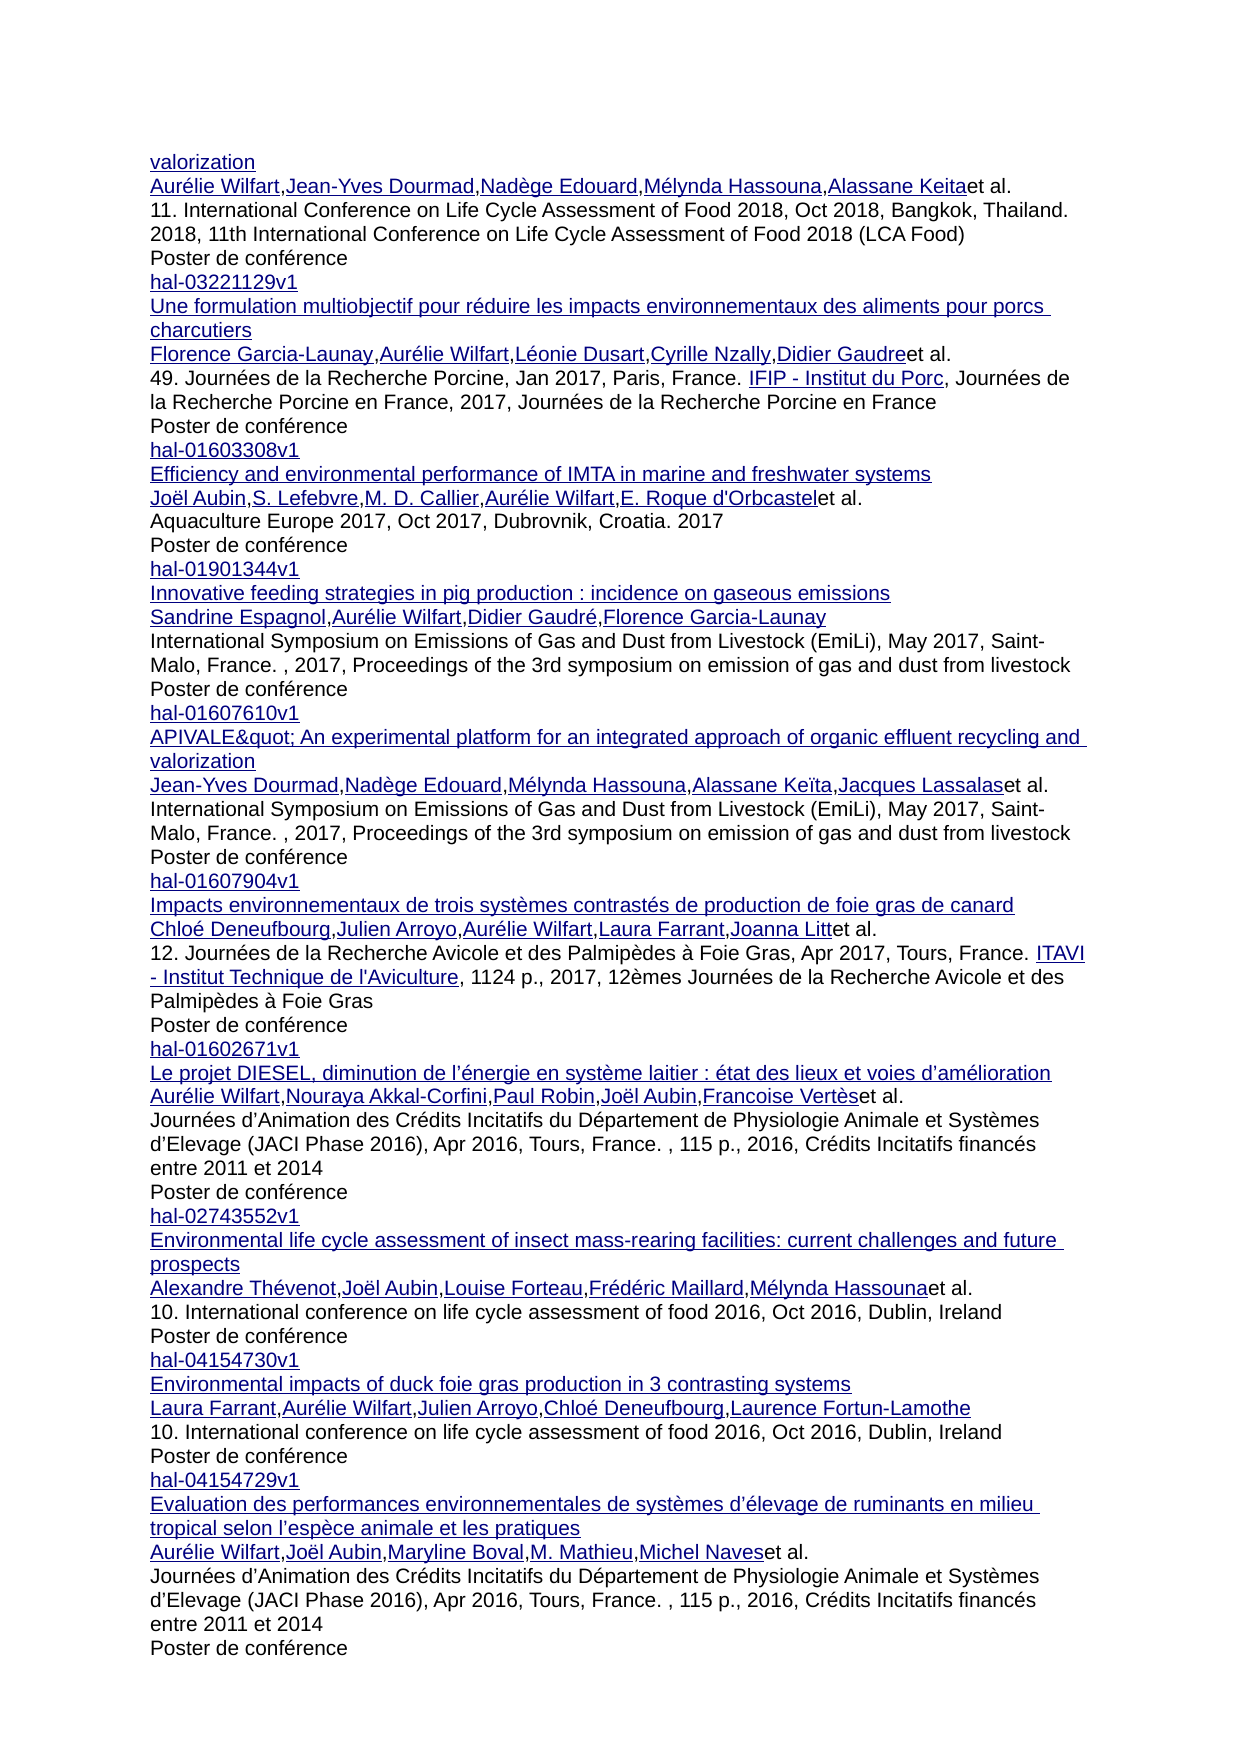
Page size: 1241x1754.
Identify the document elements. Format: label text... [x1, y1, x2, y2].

table_cell Evaluation des performances environnementales de systèmes d’élevage de ruminants en milieu tropical selon l’espèce animale et les pratiques Aurélie Wilfart,Joël Aubin,Maryline Boval,M. Mathieu,Michel Naveset al. Journées d’Animation des Crédits Incitatifs du Département de Physiologie Animale et Systèmes d’Elevage (JACI Phase 2016), Apr 2016, Tours, France. , 115 p., 2016, Crédits Incitatifs financés entre 2011 et 2014 Poster de conférence [150, 1492, 1090, 1659]
table_cell Environmental impacts of duck foie gras production in 3 contrasting systems Laura Farrant,Aurélie Wilfart,Julien Arroyo,Chloé Deneufbourg,Laurence Fortun-Lamothe 10. International conference on life cycle assessment of food 2016, Oct 2016, Dublin, Ireland Poster de conférence hal-04154729v1 [150, 1372, 1090, 1492]
table_cell Une formulation multiobjectif pour réduire les impacts environnementaux des aliments pour porcs charcutiers Florence Garcia-Launay,Aurélie Wilfart,Léonie Dusart,Cyrille Nzally,Didier Gaudreet al. 49. Journées de la Recherche Porcine, Jan 2017, Paris, France. IFIP - Institut du Porc, Journées de la Recherche Porcine en France, 2017, Journées de la Recherche Porcine en France Poster de conférence hal-01603308v1 [150, 294, 1090, 461]
table_cell Impacts environnementaux de trois systèmes contrastés de production de foie gras de canard Chloé Deneufbourg,Julien Arroyo,Aurélie Wilfart,Laura Farrant,Joanna Littet al. 12. Journées de la Recherche Avicole et des Palmipèdes à Foie Gras, Apr 2017, Tours, France. ITAVI - Institut Technique de l'Aviculture, 1124 p., 2017, 12èmes Journées de la Recherche Avicole et des Palmipèdes à Foie Gras Poster de conférence hal-01602671v1 [150, 893, 1090, 1060]
table_cell Efficiency and environmental performance of IMTA in marine and freshwater systems Joël Aubin,S. Lefebvre,M. D. Callier,Aurélie Wilfart,E. Roque d'Orbcastelet al. Aquaculture Europe 2017, Oct 2017, Dubrovnik, Croatia. 2017 Poster de conférence hal-01901344v1 [150, 461, 1090, 581]
table_cell APIVALE&quot; An experimental platform for an integrated approach of organic effluent recycling and valorization Jean-Yves Dourmad,Nadège Edouard,Mélynda Hassouna,Alassane Keïta,Jacques Lassalaset al. International Symposium on Emissions of Gas and Dust from Livestock (EmiLi), May 2017, Saint-Malo, France. , 2017, Proceedings of the 3rd symposium on emission of gas and dust from livestock Poster de conférence hal-01607904v1 [150, 725, 1090, 893]
table_cell Le projet DIESEL, diminution de l’énergie en système laitier : état des lieux et voies d’amélioration Aurélie Wilfart,Nouraya Akkal-Corfini,Paul Robin,Joël Aubin,Francoise Vertèset al. Journées d’Animation des Crédits Incitatifs du Département de Physiologie Animale et Systèmes d’Elevage (JACI Phase 2016), Apr 2016, Tours, France. , 115 p., 2016, Crédits Incitatifs financés entre 2011 et 2014 Poster de conférence hal-02743552v1 [150, 1060, 1090, 1228]
table_cell Environmental life cycle assessment of insect mass-rearing facilities: current challenges and future prospects Alexandre Thévenot,Joël Aubin,Louise Forteau,Frédéric Maillard,Mélynda Hassounaet al. 10. International conference on life cycle assessment of food 2016, Oct 2016, Dublin, Ireland Poster de conférence hal-04154730v1 [150, 1228, 1090, 1372]
table_cell Innovative feeding strategies in pig production : incidence on gaseous emissions Sandrine Espagnol,Aurélie Wilfart,Didier Gaudré,Florence Garcia-Launay International Symposium on Emissions of Gas and Dust from Livestock (EmiLi), May 2017, Saint-Malo, France. , 2017, Proceedings of the 3rd symposium on emission of gas and dust from livestock Poster de conférence hal-01607610v1 [150, 581, 1090, 725]
table_cell valorization Aurélie Wilfart,Jean-Yves Dourmad,Nadège Edouard,Mélynda Hassouna,Alassane Keitaet al. 11. International Conference on Life Cycle Assessment of Food 2018, Oct 2018, Bangkok, Thailand. 2018, 11th International Conference on Life Cycle Assessment of Food 2018 (LCA Food) Poster de conférence hal-03221129v1 [150, 150, 1090, 294]
